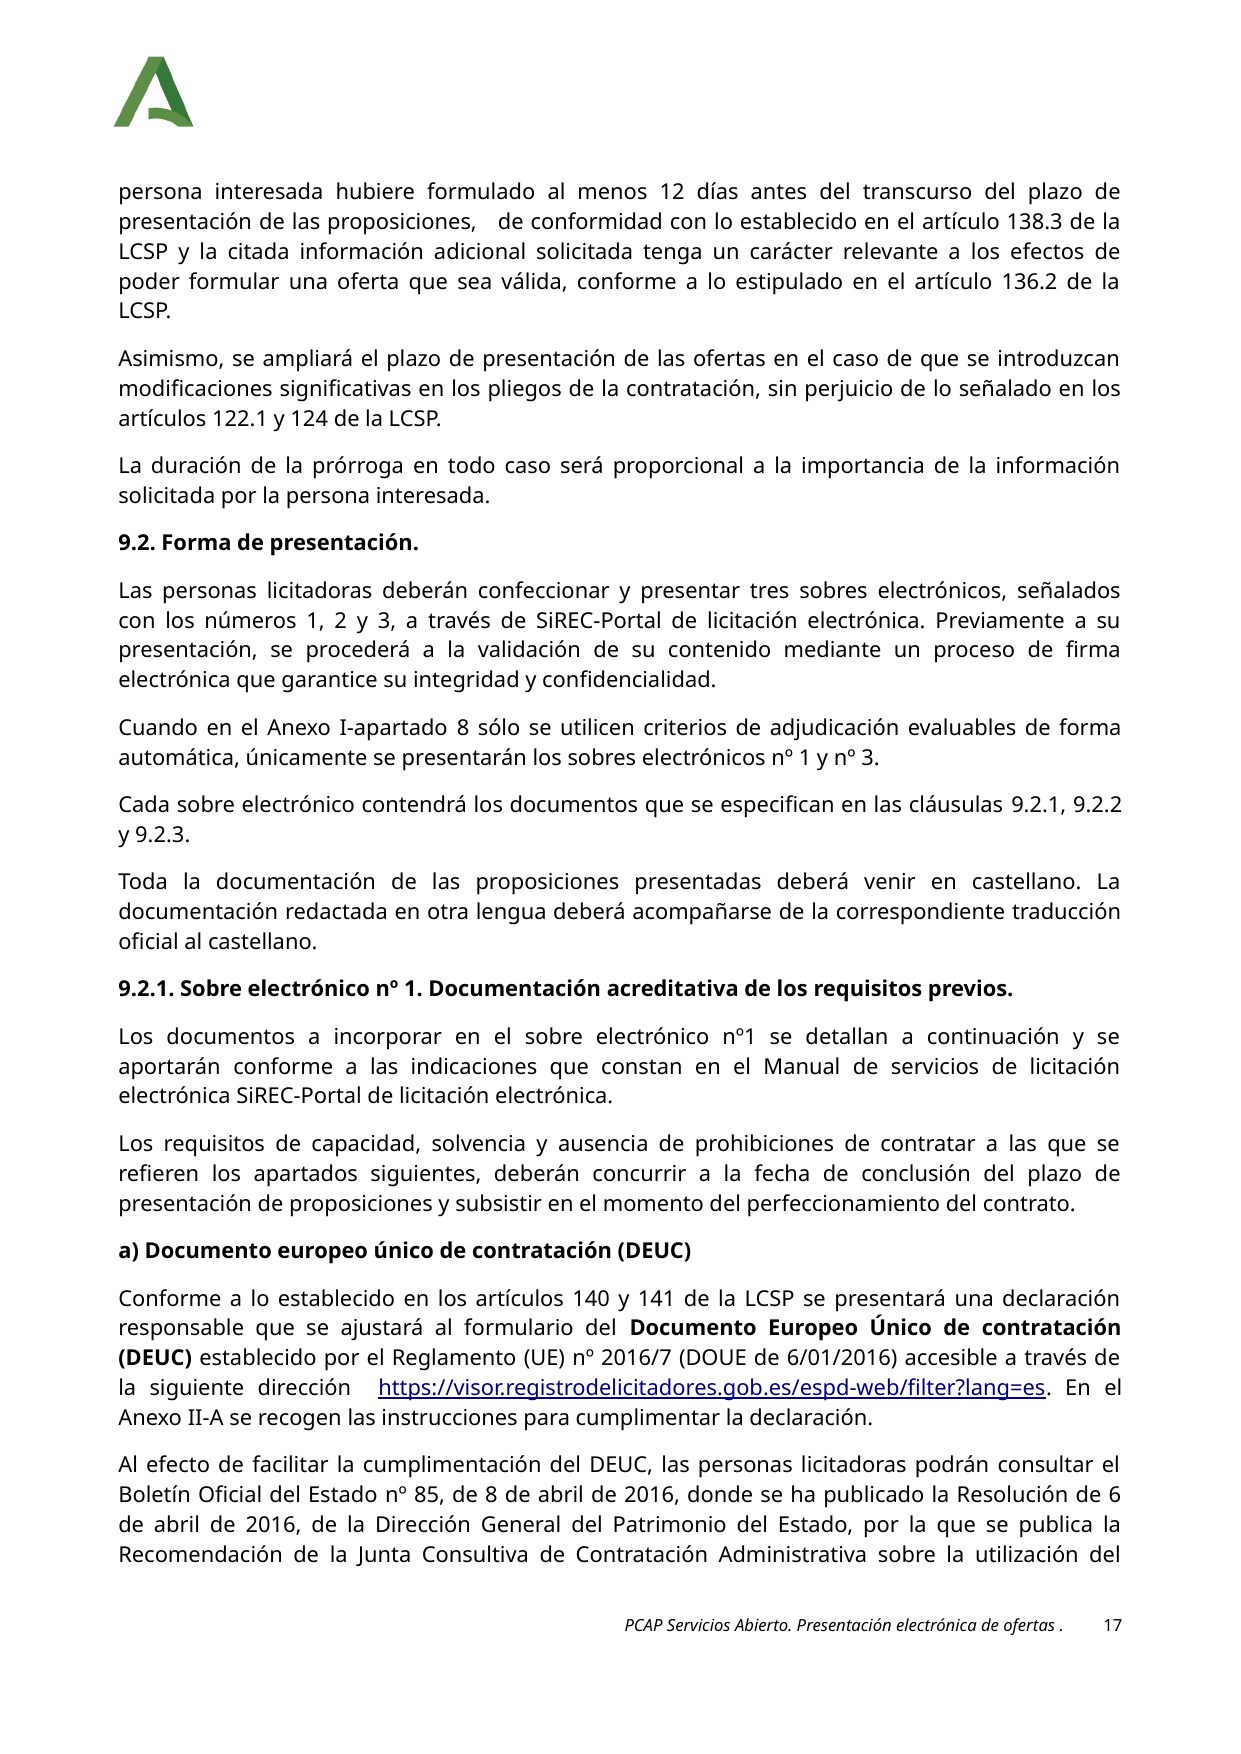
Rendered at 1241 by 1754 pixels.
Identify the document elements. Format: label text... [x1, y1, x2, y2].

text Asimismo, se ampliará el plazo de presentación de las ofertas en el caso de que se introduzcan modificaciones significativas en los pliegos de la contratación, sin perjuicio de lo señalado en los artículos 122.1 y 124 de la LCSP. [118, 343, 1122, 432]
text La duración de la prórroga en todo caso será proporcional a la importancia de la información solicitada por la persona interesada. [118, 450, 1122, 510]
text Conforme a lo establecido en los artículos 140 y 141 de la LCSP se presentará una declaración responsable que se ajustará al formulario del Documento Europeo Único de contratación (DEUC) establecido por el Reglamento (UE) nº 2016/7 (DOUE de 6/01/2016) accesible a través de la siguiente dirección https://visor.registrodelicitadores.gob.es/espd-web/filter?lang=es. En el Anexo II-A se recogen las instrucciones para cumplimentar la declaración. [118, 1283, 1122, 1432]
subtitle 9.2.1. Sobre electrónico nº 1. Documentación acreditativa de los requisitos previos. [118, 973, 1122, 1003]
text a) Documento europeo único de contratación (DEUC) [118, 1235, 1122, 1265]
text Cada sobre electrónico contendrá los documentos que se especifican en las cláusulas 9.2.1, 9.2.2 y 9.2.3. [118, 789, 1122, 849]
text Cuando en el Anexo I-apartado 8 sólo se utilicen criterios de adjudicación evaluables de forma automática, únicamente se presentarán los sobres electrónicos nº 1 y nº 3. [118, 712, 1122, 771]
text persona interesada hubiere formulado al menos 12 días antes del transcurso del plazo de presentación de las proposiciones, de conformidad con lo establecido en el artículo 138.3 de la LCSP y la citada información adicional solicitada tenga un carácter relevante a los efectos de poder formular una oferta que sea válida, conforme a lo estipulado en el artículo 136.2 de la LCSP. [118, 176, 1122, 325]
subtitle 9.2. Forma de presentación. [118, 527, 1122, 557]
text Los documentos a incorporar en el sobre electrónico nº1 se detallan a continuación y se aportarán conforme a las indicaciones que constan en el Manual de servicios de licitación electrónica SiREC-Portal de licitación electrónica. [118, 1021, 1122, 1110]
text Toda la documentación de las proposiciones presentadas deberá venir en castellano. La documentación redactada en otra lengua deberá acompañarse de la correspondiente traducción oficial al castellano. [118, 866, 1122, 956]
text Los requisitos de capacidad, solvencia y ausencia de prohibiciones de contratar a las que se refieren los apartados siguientes, deberán concurrir a la fecha de conclusión del plazo de presentación de proposiciones y subsistir en el momento del perfeccionamiento del contrato. [118, 1128, 1122, 1217]
text Al efecto de facilitar la cumplimentación del DEUC, las personas licitadoras podrán consultar el Boletín Oficial del Estado nº 85, de 8 de abril de 2016, donde se ha publicado la Resolución de 6 de abril de 2016, de la Dirección General del Patrimonio del Estado, por la que se publica la Recomendación de la Junta Consultiva de Contratación Administrativa sobre la utilización del [118, 1449, 1122, 1568]
picture [109, 52, 198, 131]
text Las personas licitadoras deberán confeccionar y presentar tres sobres electrónicos, señalados con los números 1, 2 y 3, a través de SiREC-Portal de licitación electrónica. Previamente a su presentación, se procederá a la validación de su contenido mediante un proceso de firma electrónica que garantice su integridad y confidencialidad. [118, 575, 1122, 694]
